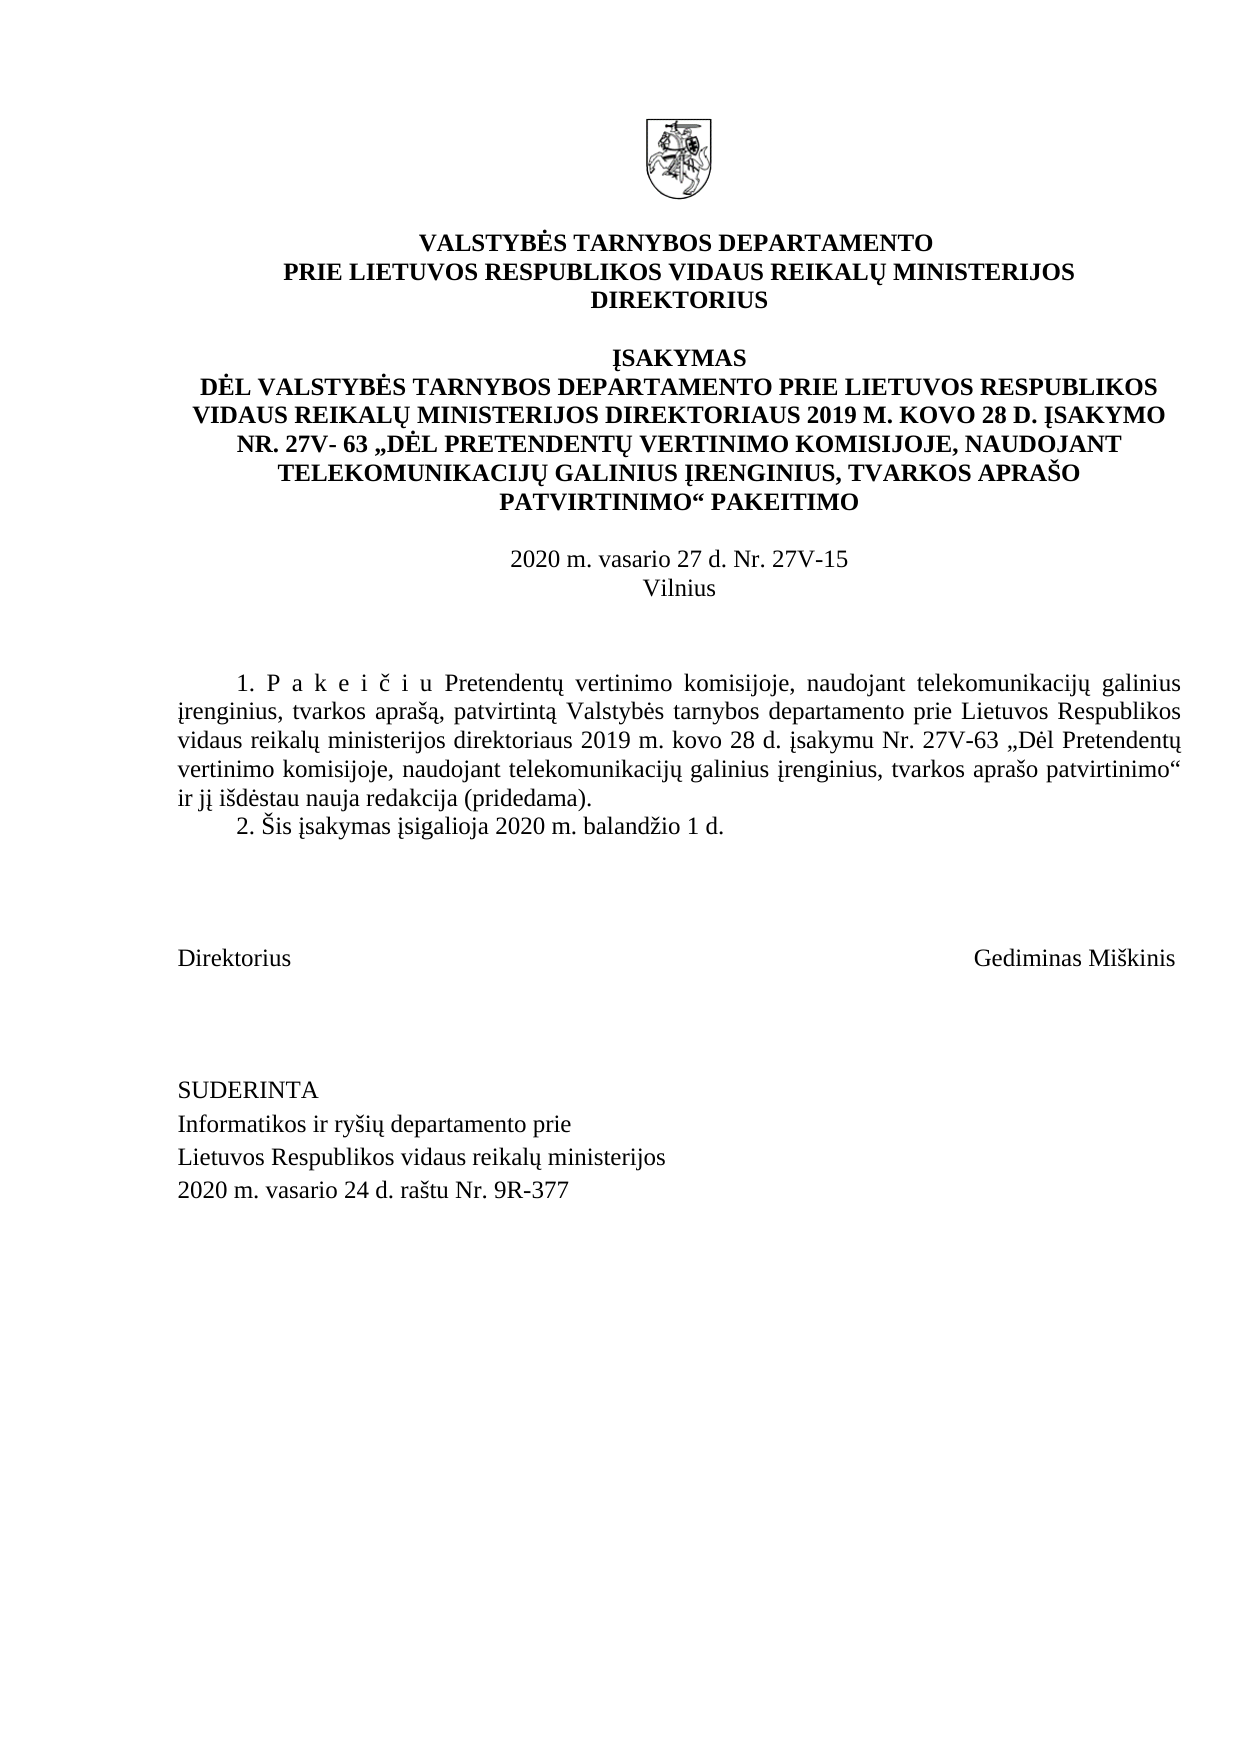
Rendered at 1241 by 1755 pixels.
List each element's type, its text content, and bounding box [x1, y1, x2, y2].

text Lietuvos Respublikos vidaus reikalų ministerijos [177, 1142, 1181, 1170]
text Informatikos ir ryšių departamento prie [177, 1109, 1181, 1137]
text DIREKTORIUS [177, 285, 1181, 314]
text 2020 m. vasario 27 d. Nr. 27V-15 [177, 544, 1181, 573]
text Vilnius [177, 573, 1181, 602]
text DĖL VALSTYBĖS TARNYBOS DEPARTAMENTO PRIE LIETUVOS RESPUBLIKOS VIDAUS REIKALŲ MINISTERIJOS DIREKTORIAUS 2019 M. kovo 28 D. ĮSAKYMO NR. 27V- 63 „DĖL Pretendentų vertinimo komisijoje, naudojant Telekomunikacijų galinius įrenginius, tvarkos aprašO PATVIRTINIMO“ PAKEITIMO [177, 372, 1181, 515]
text PRIE LIETUVOS RESPUBLIKOS VIDAUS REIKALŲ MINISTERIJOS [177, 257, 1181, 285]
text SUDERINTA [177, 1076, 1181, 1104]
text 2020 m. vasario 24 d. raštu Nr. 9R-377 [177, 1175, 1181, 1203]
text 2. Šis įsakymas įsigalioja 2020 m. balandžio 1 d. [177, 811, 1181, 840]
text įsakymas [177, 343, 1181, 372]
text Direktorius Gediminas Miškinis [177, 943, 1181, 972]
text VALSTYBĖS TARNYBOS DEPARTAMENTO [177, 228, 1181, 257]
text 1. P a k e i č i u Pretendentų vertinimo komisijoje, naudojant telekomunikacijų galinius įrenginius, tvarkos aprašą, patvirtintą Valstybės tarnybos departamento prie Lietuvos Respublikos vidaus reikalų ministerijos direktoriaus 2019 m. kovo 28 d. įsakymu Nr. 27V-63 „Dėl Pretendentų vertinimo komisijoje, naudojant telekomunikacijų galinius įrenginius, tvarkos aprašo patvirtinimo“ ir jį išdėstau nauja redakcija (pridedama). [177, 668, 1181, 811]
